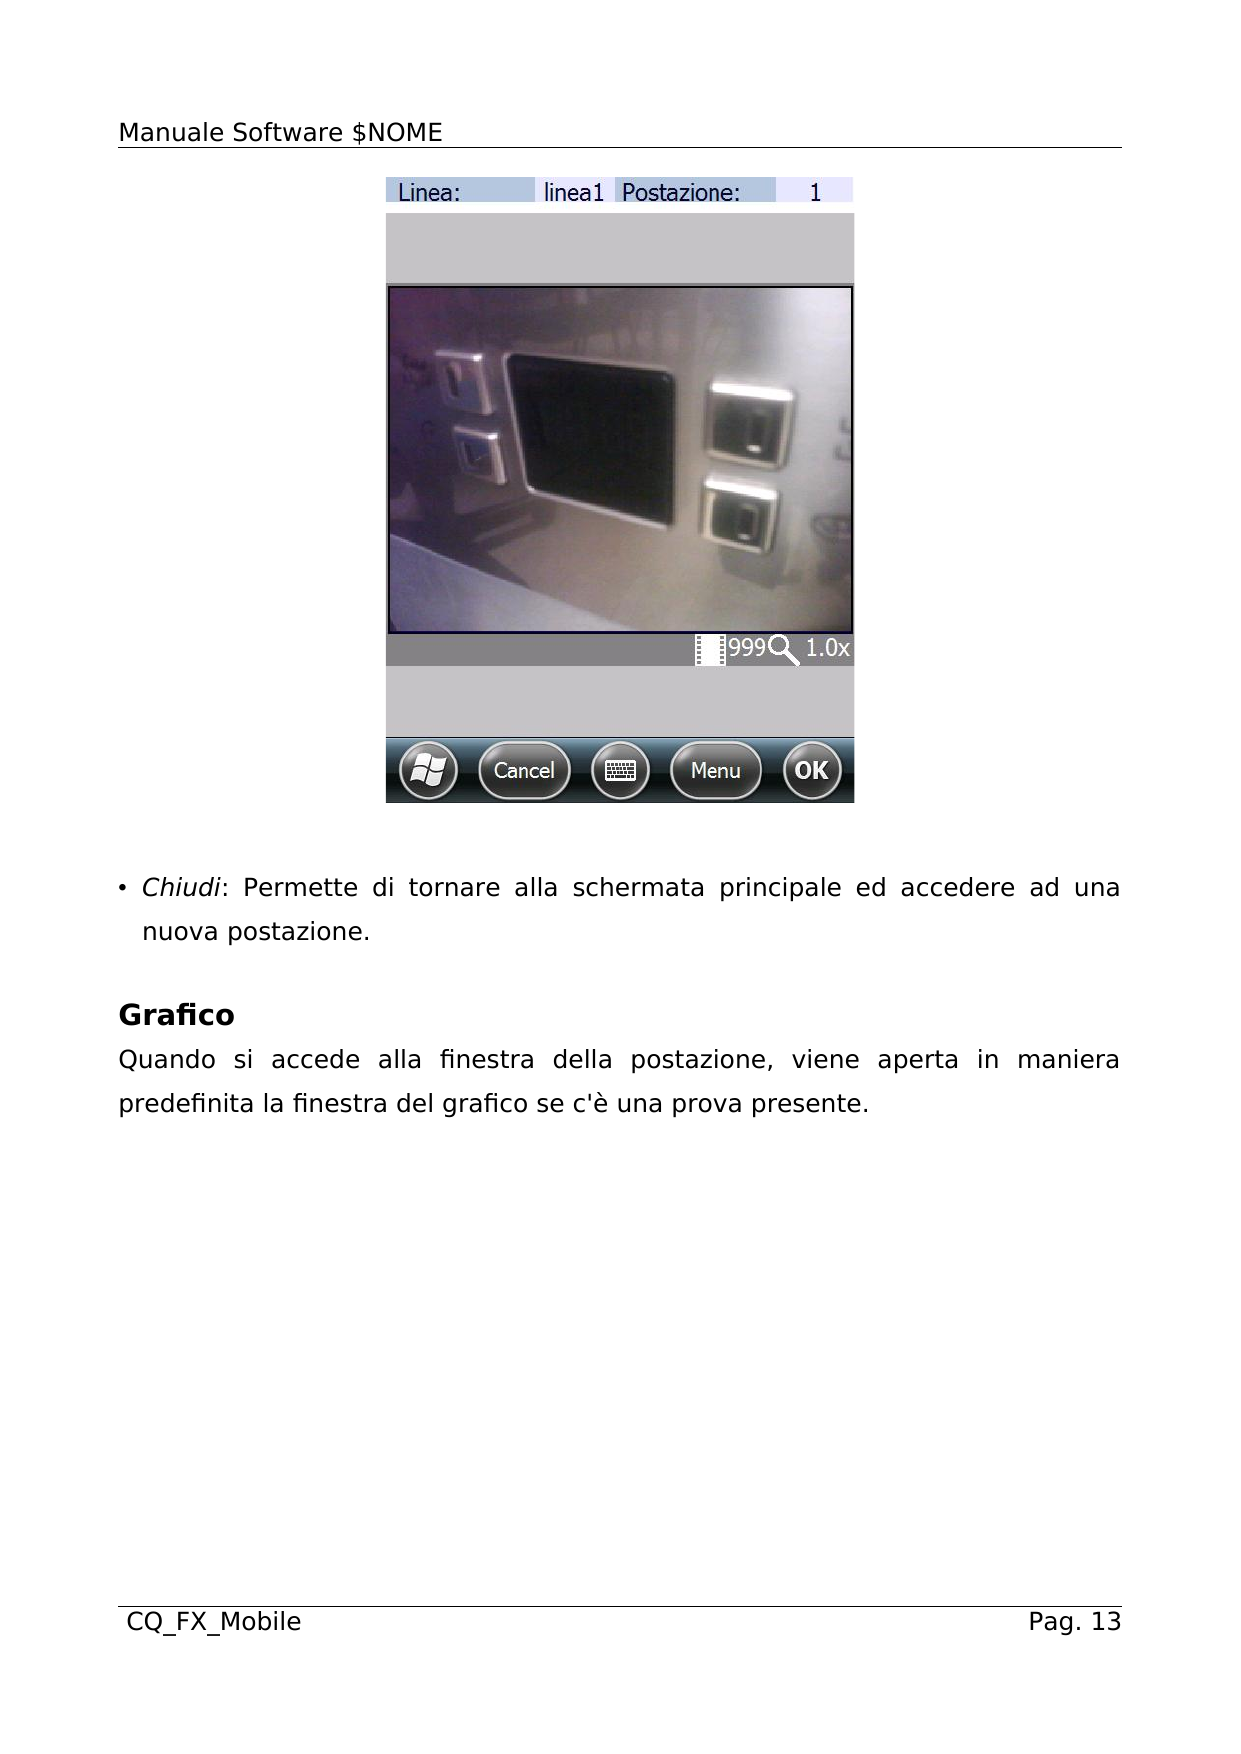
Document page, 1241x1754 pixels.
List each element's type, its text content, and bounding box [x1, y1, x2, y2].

text Quando si accede alla finestra della postazione, viene aperta in maniera predefinita la finestra del grafico se c'è una prova presente. [118, 1045, 1122, 1118]
subtitle Grafico [118, 999, 1122, 1033]
list Chiudi: Permette di tornare alla schermata principale ed accedere ad una nuova postazione. [118, 874, 1122, 947]
picture [385, 177, 855, 803]
